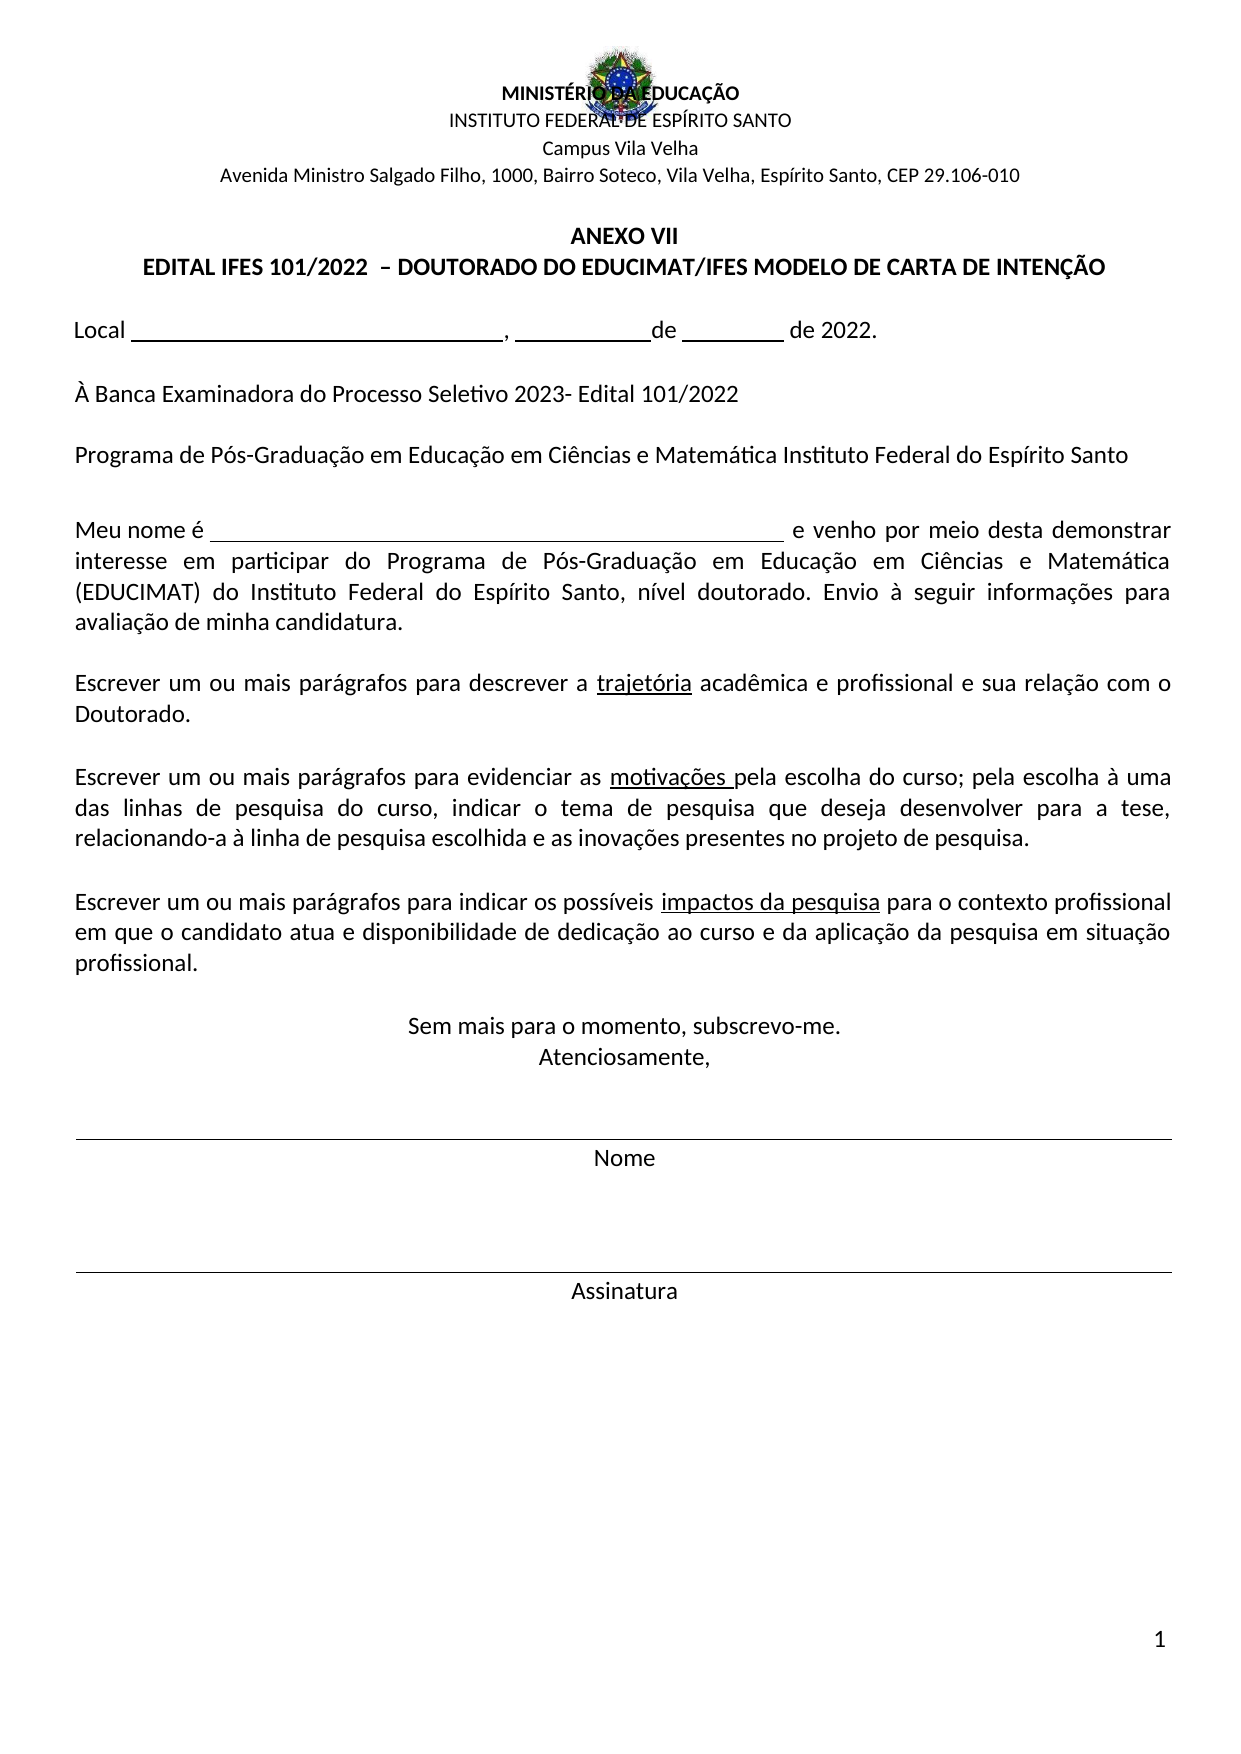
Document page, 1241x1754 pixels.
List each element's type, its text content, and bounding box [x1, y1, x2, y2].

text À Banca Examinadora do Processo Seletivo 2023- Edital 101/2022 [74, 378, 1172, 408]
text Sem mais para o momento, subscrevo-me. [76, 1010, 1172, 1041]
text Assinatura [76, 1273, 1172, 1306]
text Atenciosamente, [76, 1042, 1172, 1072]
picture [655, 89, 660, 98]
text ANEXO VII [76, 220, 1172, 251]
picture [627, 115, 634, 124]
text Meu nome é e venho por meio desta demonstrar interesse em participar do Programa de Pós-Graduação em Educação em Ciências e Matemática (EDUCIMAT) do Instituto Federal do Espírito Santo, nível doutorado. Envio à seguir informações para avaliação de minha candidatura. [74, 515, 1172, 637]
text Escrever um ou mais parágrafos para descrever a trajetória acadêmica e profissional e sua relação com o Doutorado. [74, 667, 1172, 728]
text Escrever um ou mais parágrafos para indicar os possíveis impactos da pesquisa para o contexto profissional em que o candidato atua e disponibilidade de dedicação ao curso e da aplicação da pesquisa em situação profissional. [74, 886, 1172, 977]
text Nome [76, 1140, 1172, 1172]
text Escrever um ou mais parágrafos para evidenciar as motivações pela escolha do curso; pela escolha à uma das linhas de pesquisa do curso, indicar o tema de pesquisa que deseja desenvolver para a tese, relacionando-a à linha de pesquisa escolhida e as inovações presentes no projeto de pesquisa. [74, 761, 1172, 853]
text Programa de Pós-Graduação em Educação em Ciências e Matemática Instituto Federal do Espírito Santo [74, 439, 1172, 469]
picture [581, 46, 660, 124]
text Local , de de 2022. [73, 314, 1172, 345]
text EDITAL IFES 101/2022 – DOUTORADO DO EDUCIMAT/IFES MODELO DE CARTA DE INTENÇÃO [76, 251, 1172, 281]
